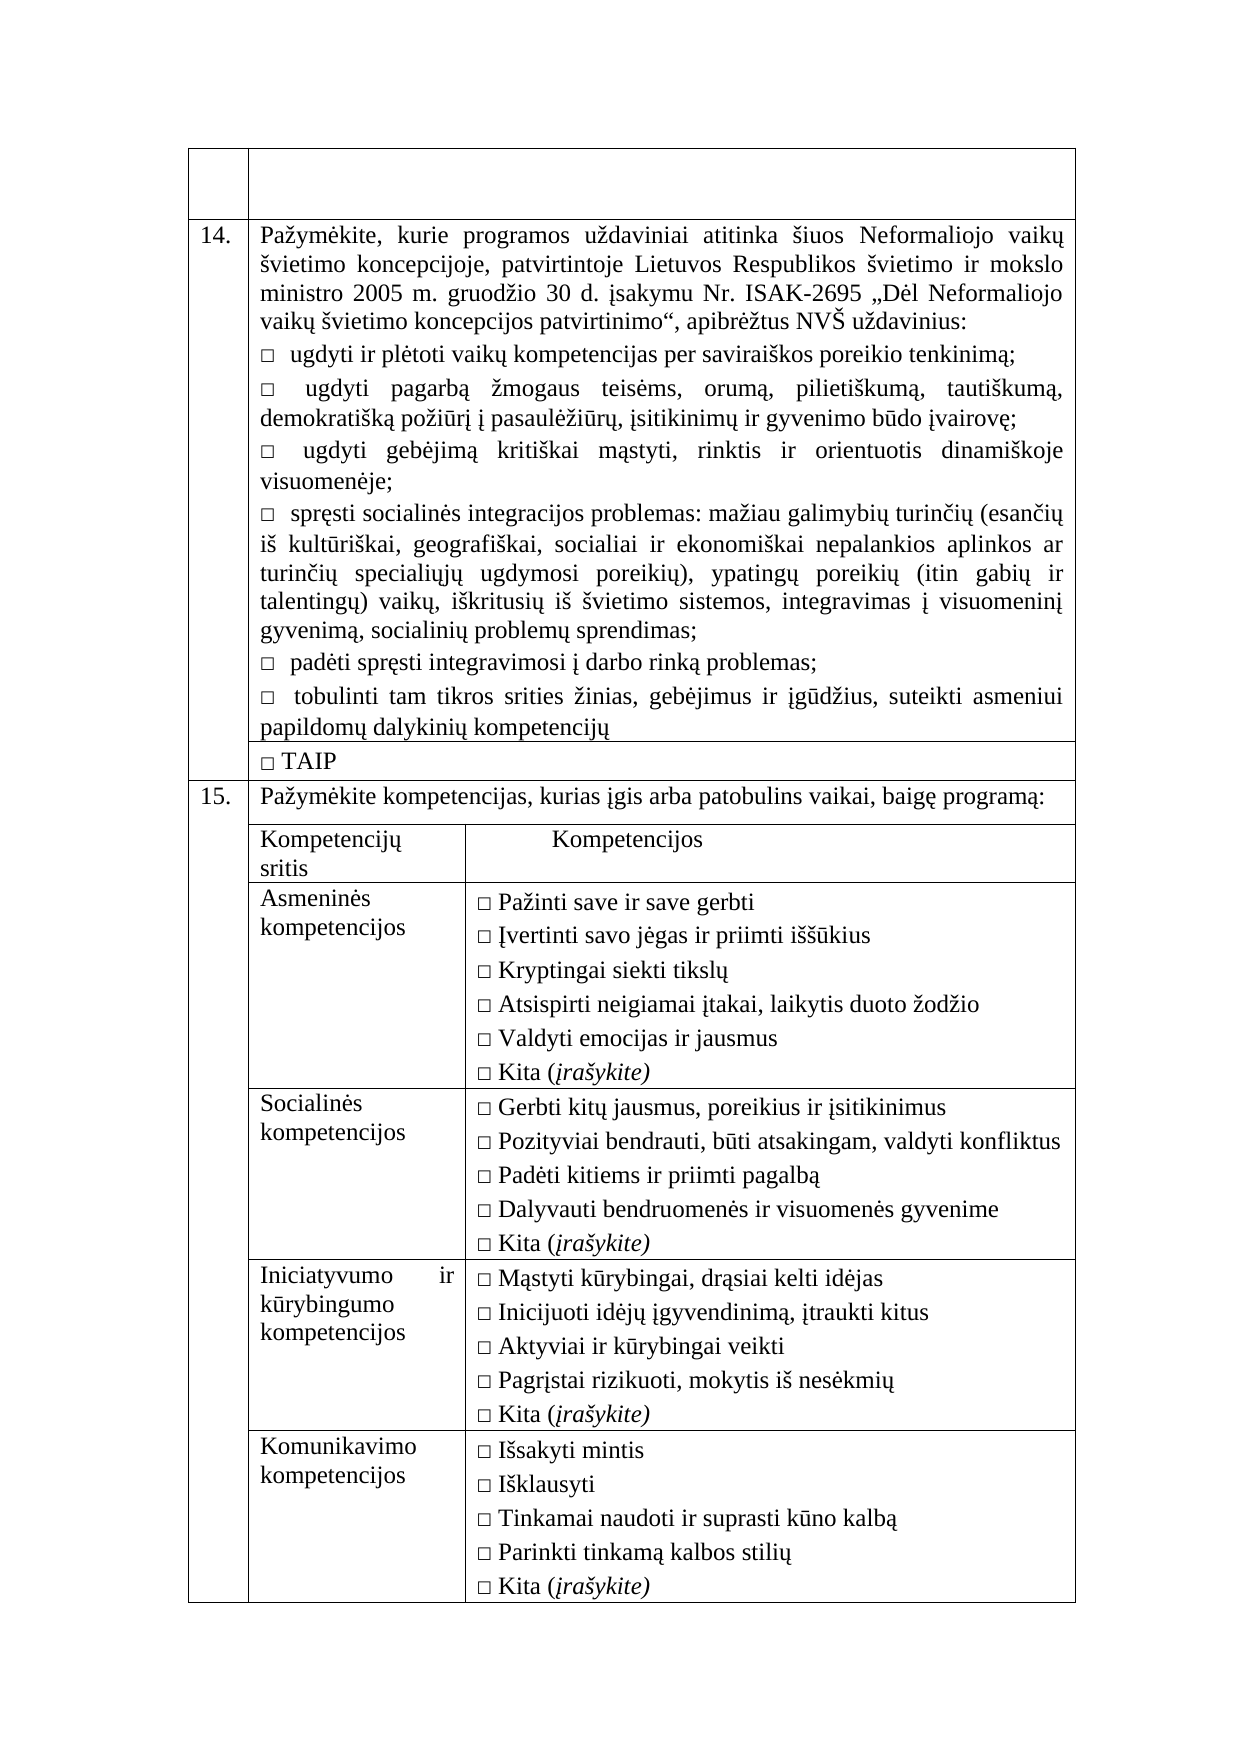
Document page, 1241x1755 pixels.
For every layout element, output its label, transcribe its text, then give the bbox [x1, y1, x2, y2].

table_header [1133, 148, 1157, 1603]
table_cell ☐ Išsakyti mintis ☐ Išklausyti ☐ Tinkamai naudoti ir suprasti kūno kalbą ☐ Parinkti tinkamą kalbos stilių ☐ Kita (įrašykite) [466, 1431, 1075, 1602]
table_cell Asmeninės kompetencijos [249, 883, 465, 1087]
table_cell Pažymėkite, kurie programos uždaviniai atitinka šiuos Neformaliojo vaikų švietimo koncepcijoje, patvirtintoje Lietuvos Respublikos švietimo ir mokslo ministro 2005 m. gruodžio 30 d. įsakymu Nr. ISAK-2695 „Dėl Neformaliojo vaikų švietimo koncepcijos patvirtinimo“, apibrėžtus NVŠ uždavinius: ☐ ugdyti ir plėtoti vaikų kompetencijas per saviraiškos poreikio tenkinimą; ☐ ugdyti pagarbą žmogaus teisėms, orumą, pilietiškumą, tautiškumą, demokratišką požiūrį į pasaulėžiūrų, įsitikinimų ir gyvenimo būdo įvairovę; ☐ ugdyti gebėjimą kritiškai mąstyti, rinktis ir orientuotis dinamiškoje visuomenėje; ☐ spręsti socialinės integracijos problemas: mažiau galimybių turinčių (esančių iš kultūriškai, geografiškai, socialiai ir ekonomiškai nepalankios aplinkos ar turinčių specialiųjų ugdymosi poreikių), ypatingų poreikių (itin gabių ir talentingų) vaikų, iškritusių iš švietimo sistemos, integravimas į visuomeninį gyvenimą, socialinių problemų sprendimas; ☐ padėti spręsti integravimosi į darbo rinką problemas; ☐ tobulinti tam tikros srities žinias, gebėjimus ir įgūdžius, suteikti asmeniui papildomų dalykinių kompetencijų [249, 220, 1075, 741]
table_cell Socialinės kompetencijos [249, 1089, 465, 1259]
table_cell Iniciatyvumo ir kūrybingumo kompetencijos [249, 1260, 465, 1430]
table_cell Komunikavimo kompetencijos [249, 1431, 465, 1602]
table_cell Kompetencijų sritis [249, 825, 465, 882]
table_cell [189, 149, 248, 219]
table_cell ☐ Mąstyti kūrybingai, drąsiai kelti idėjas ☐ Inicijuoti idėjų įgyvendinimą, įtraukti kitus ☐ Aktyviai ir kūrybingai veikti ☐ Pagrįstai rizikuoti, mokytis iš nesėkmių ☐ Kita (įrašykite) [466, 1260, 1075, 1430]
table_cell 14. [189, 220, 248, 780]
table_header [1157, 148, 1181, 1603]
table_header [177, 148, 188, 1603]
table_cell [249, 149, 1075, 219]
table_cell 15. [189, 781, 248, 1602]
table_cell Kompetencijos [466, 825, 1075, 882]
table_cell ☐ Gerbti kitų jausmus, poreikius ir įsitikinimus ☐ Pozityviai bendrauti, būti atsakingam, valdyti konfliktus ☐ Padėti kitiems ir priimti pagalbą ☐ Dalyvauti bendruomenės ir visuomenės gyvenime ☐ Kita (įrašykite) [466, 1089, 1075, 1259]
table_header [1076, 148, 1133, 1603]
table_cell Pažymėkite kompetencijas, kurias įgis arba patobulins vaikai, baigę programą: [249, 781, 1075, 823]
table_cell ☐ Pažinti save ir save gerbti ☐ Įvertinti savo jėgas ir priimti iššūkius ☐ Kryptingai siekti tikslų ☐ Atsispirti neigiamai įtakai, laikytis duoto žodžio ☐ Valdyti emocijas ir jausmus ☐ Kita (įrašykite) [466, 883, 1075, 1087]
table_cell ☐ TAIP [249, 742, 1075, 780]
